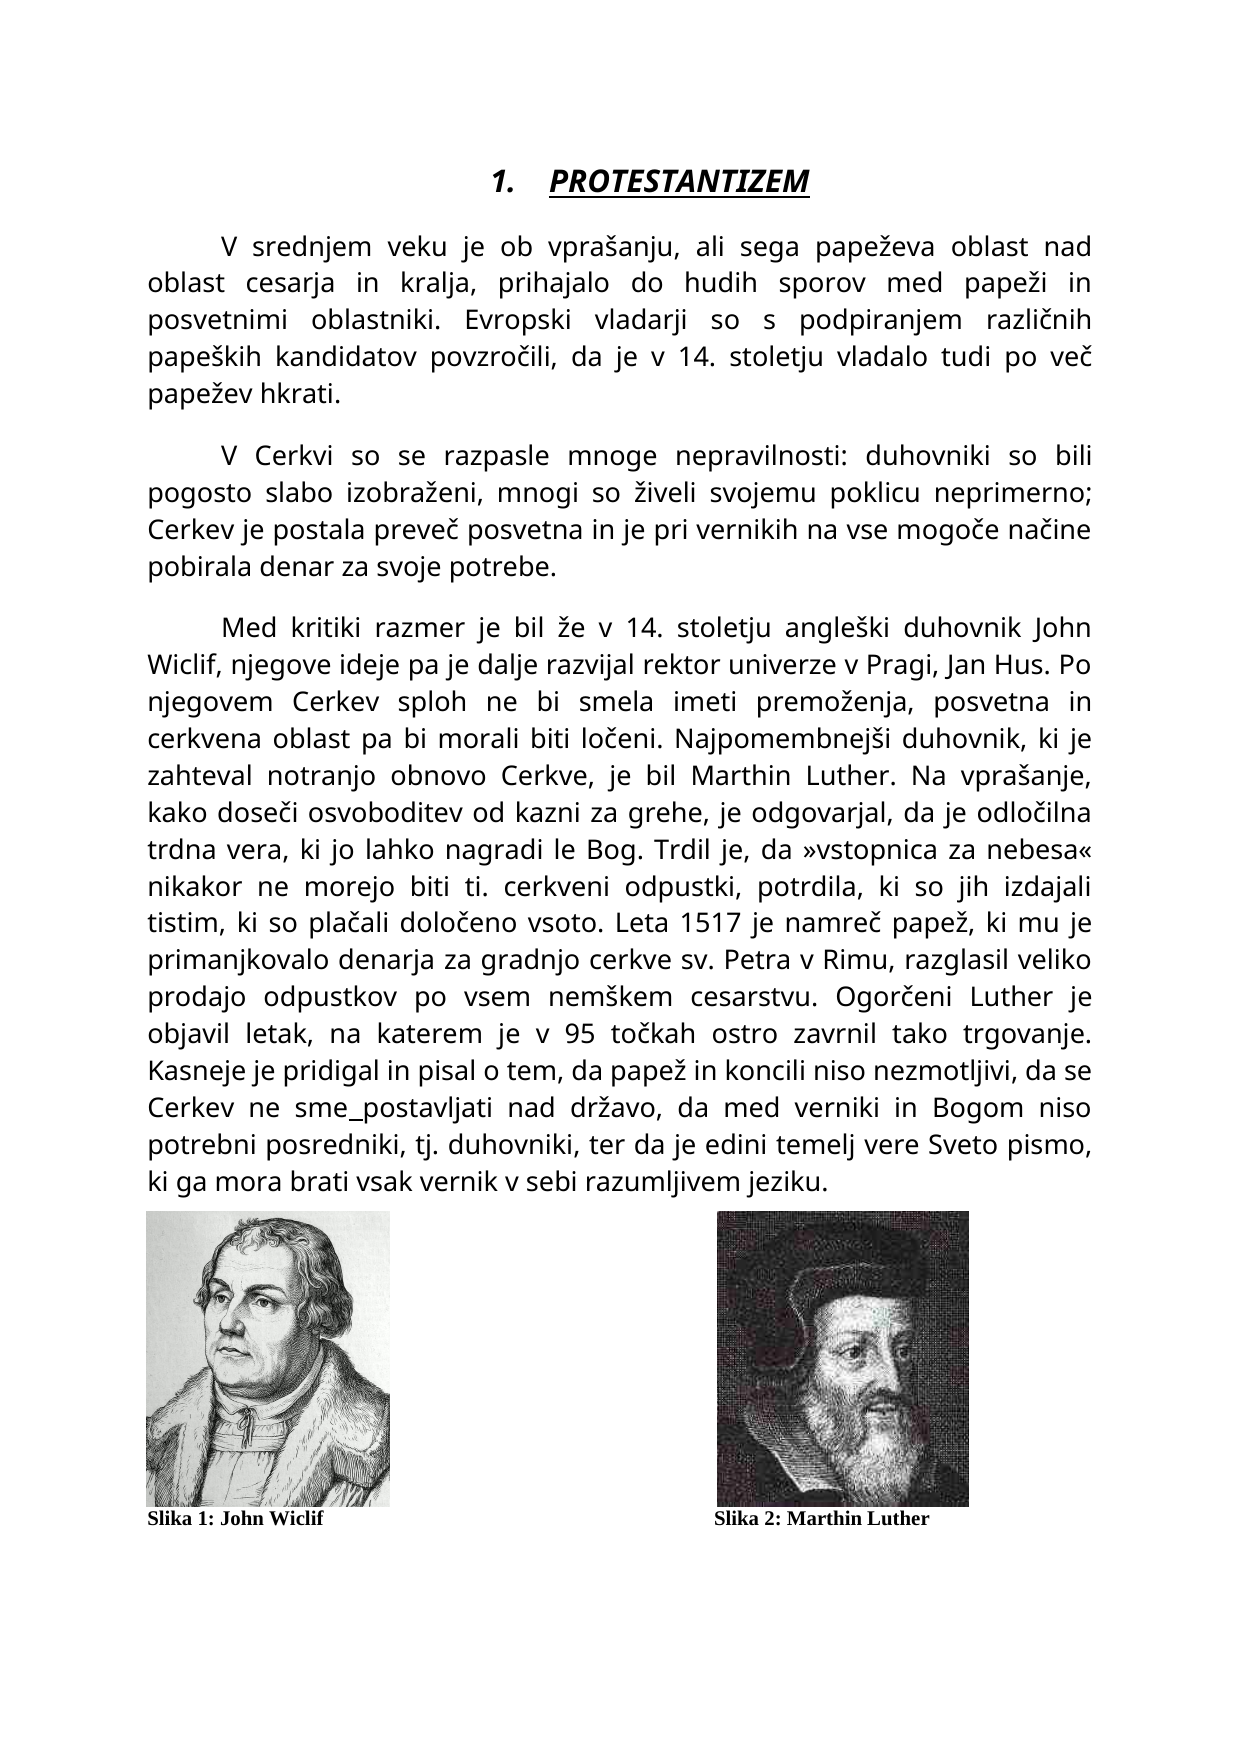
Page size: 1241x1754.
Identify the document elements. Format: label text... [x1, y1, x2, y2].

picture [146, 1211, 390, 1507]
list PROTESTANTIZEM [206, 159, 1093, 202]
text Slika 1: John Wiclif Slika 2: Marthin Luther [147, 1211, 1093, 1530]
text V srednjem veku je ob vprašanju, ali sega papeževa oblast nad oblast cesarja in kralja, prihajalo do hudih sporov med papeži in posvetnimi oblastniki. Evropski vladarji so s podpiranjem različnih papeških kandidatov povzročili, da je v 14. stoletju vladalo tudi po več papežev hkrati. [147, 227, 1093, 411]
text Med kritiki razmer je bil že v 14. stoletju angleški duhovnik John Wiclif, njegove ideje pa je dalje razvijal rektor univerze v Pragi, Jan Hus. Po njegovem Cerkev sploh ne bi smela imeti premoženja, posvetna in cerkvena oblast pa bi morali biti ločeni. Najpomembnejši duhovnik, ki je zahteval notranjo obnovo Cerkve, je bil Marthin Luther. Na vprašanje, kako doseči osvoboditev od kazni za grehe, je odgovarjal, da je odločilna trdna vera, ki jo lahko nagradi le Bog. Trdil je, da »vstopnica za nebesa« nikakor ne morejo biti ti. cerkveni odpustki, potrdila, ki so jih izdajali tistim, ki so plačali določeno vsoto. Leta 1517 je namreč papež, ki mu je primanjkovalo denarja za gradnjo cerkve sv. Petra v Rimu, razglasil veliko prodajo odpustkov po vsem nemškem cesarstvu. Ogorčeni Luther je objavil letak, na katerem je v 95 točkah ostro zavrnil tako trgovanje. Kasneje je pridigal in pisal o tem, da papež in koncili niso nezmotljivi, da se Cerkev ne sme postavljati nad državo, da med verniki in Bogom niso potrebni posredniki, tj. duhovniki, ter da je edini temelj vere Sveto pismo, ki ga mora brati vsak vernik v sebi razumljivem jeziku. [147, 609, 1093, 1199]
text V Cerkvi so se razpasle mnoge nepravilnosti: duhovniki so bili pogosto slabo izobraženi, mnogi so živeli svojemu poklicu neprimerno; Cerkev je postala preveč posvetna in je pri vernikih na vse mogoče načine pobirala denar za svoje potrebe. [147, 436, 1093, 584]
picture [717, 1211, 969, 1507]
